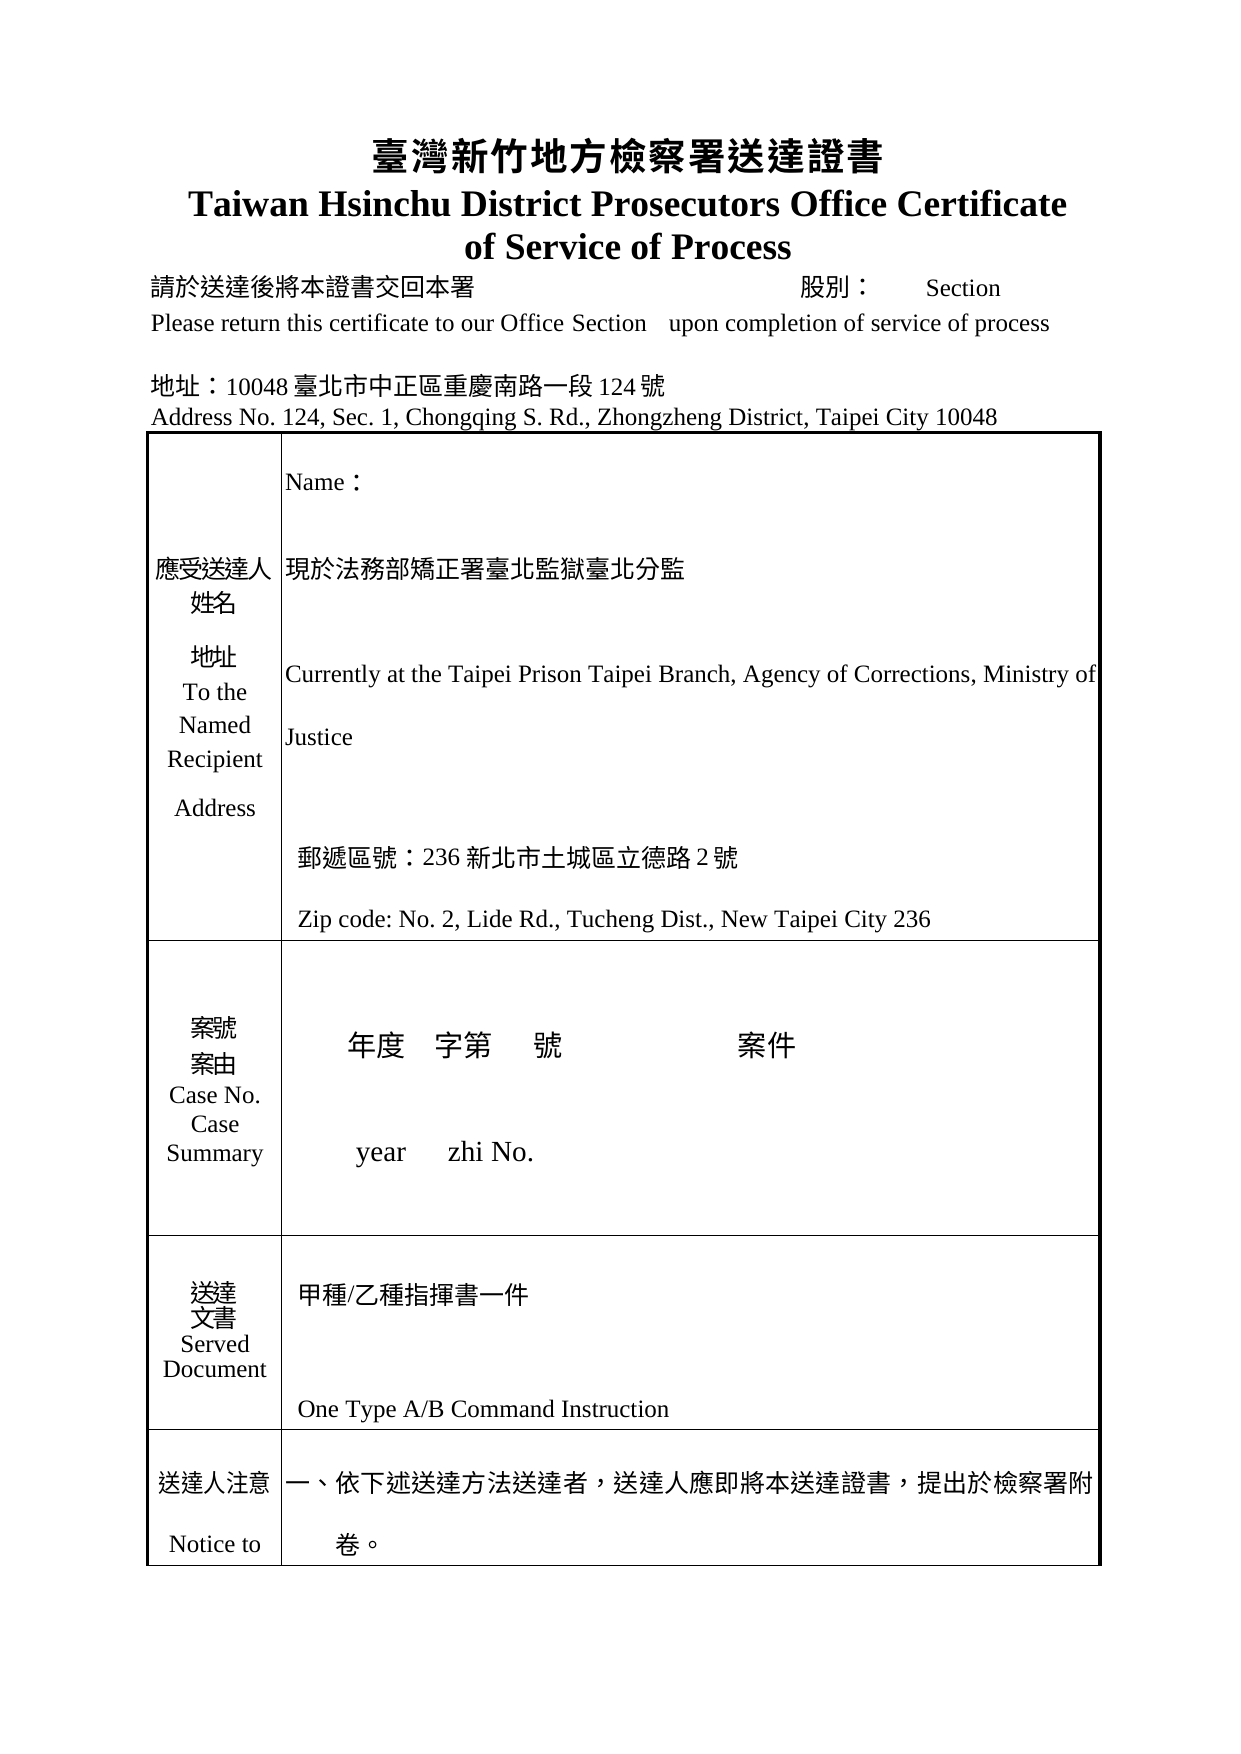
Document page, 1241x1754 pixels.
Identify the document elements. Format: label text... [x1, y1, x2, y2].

table_cell 應受送達人 姓名 地址 To the Named Recipient Address [149, 434, 281, 939]
table_cell [148, 337, 1100, 366]
table_cell 案號 案由 Case No. Case Summary [149, 941, 281, 1234]
table_header 臺灣新竹地方檢察署送達證書 Taiwan Hsinchu District Prosecutors Office Certificate of Service of Process [148, 127, 1100, 267]
table_cell Name： 現於法務部矯正署臺北監獄臺北分監 Currently at the Taipei Prison Taipei Branch, Agency of Corrections, Ministry of Justice 郵遞區號：236 新北市土城區立德路2號 Zip code: No. 2, Lide Rd., Tucheng Dist., New Taipei City 236 [282, 434, 1098, 939]
table_cell 送達人注意 Notice to [149, 1430, 281, 1564]
table_cell 一、依下述送達方法送達者，送達人應即將本送達證書，提出於檢察署附卷。 [282, 1430, 1098, 1564]
table_cell 地址：10048臺北市中正區重慶南路一段124號 Address No. 124, Sec. 1, Chongqing S. Rd., Zhongzheng District, Taipei City 10048 [148, 366, 1100, 431]
table_cell 108年度執字第20號毒品防制條例案件 2019year Jihzhi No. 20in the matter of Narcotics Hazard Prevention Act [282, 941, 1098, 1234]
table_cell 送達 文書 Served Document [149, 1236, 281, 1429]
table_cell 請於送達後將本證書交回本署 股別： Section: Please return this certificate to our Office Section upon completion of service of process [148, 268, 1100, 337]
table_cell 甲種/乙種指揮書一件 One Type A/B Command Instruction [282, 1236, 1098, 1429]
